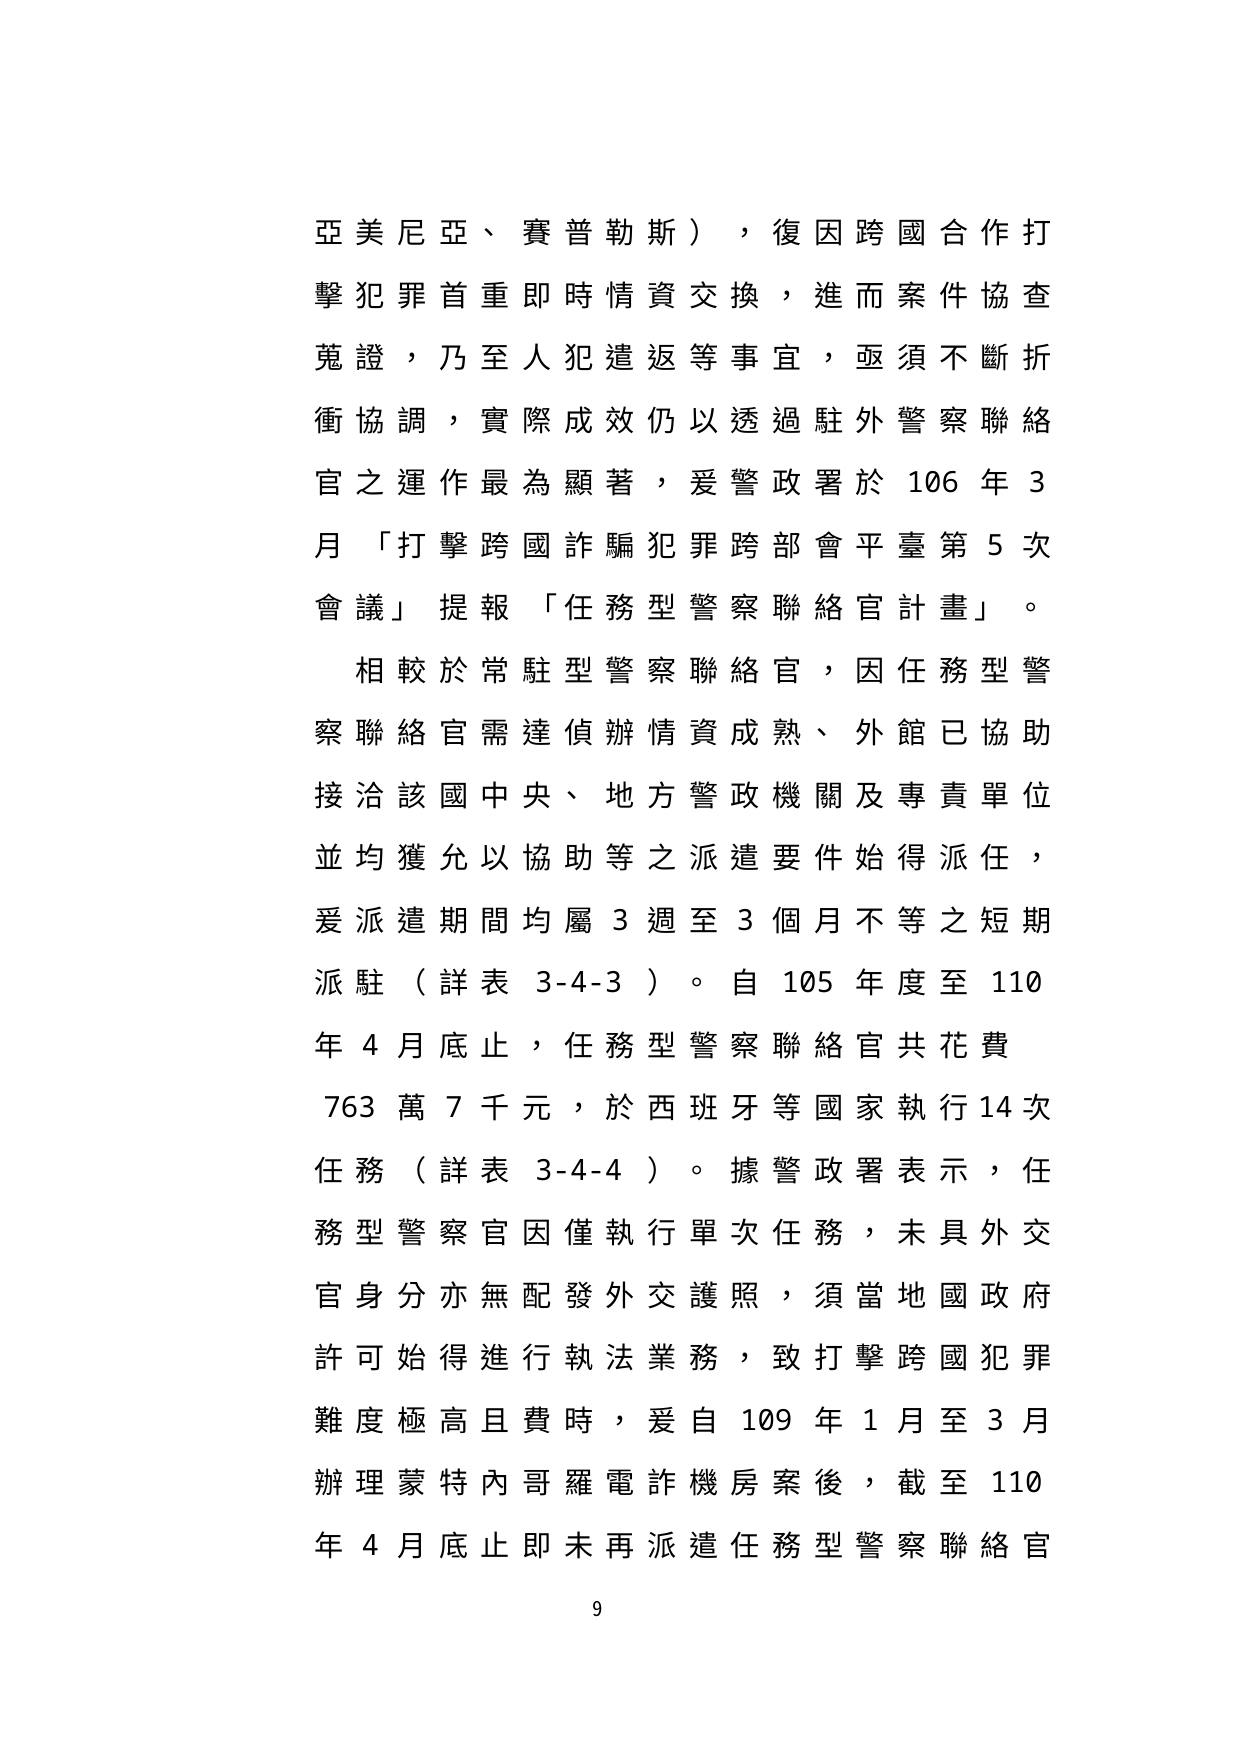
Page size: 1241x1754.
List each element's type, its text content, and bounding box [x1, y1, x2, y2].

text 基於近年我國詐欺集團成員常赴海外各國成立電信詐欺機房，對大陸地區之被害人進行詐騙，機房設置地點已遍及全球5大洲，遠超過警政署所派駐聯絡官之國家，甚至到達外交部未設立代表處之國家（如：亞美尼亞、賽普勒斯），復因跨國合作打擊犯罪首重即時情資交換，進而案件協查蒐證，乃至人犯遣返等事宜，亟須不斷折衝協調，實際成效仍以透過駐外警察聯絡官之運作最為顯著，爰警政署於106年3月「打擊跨國詐騙犯罪跨部會平臺第5次會議」提報「任務型警察聯絡官計畫」。 [271, 189, 1058, 627]
text 相較於常駐型警察聯絡官，因任務型警察聯絡官需達偵辦情資成熟、外館已協助接洽該國中央、地方警政機關及專責單位並均獲允以協助等之派遣要件始得派任，爰派遣期間均屬3週至3個月不等之短期派駐（詳表3-4-3）。自105年度至110年4月底止，任務型警察聯絡官共花費763萬7千元，於西班牙等國家執行14次任務（詳表3-4-4）。據警政署表示，任務型警察官因僅執行單次任務，未具外交官身分亦無配發外交護照，須當地國政府許可始得進行執法業務，致打擊跨國犯罪難度極高且費時，爰自109年1月至3月辦理蒙特內哥羅電詐機房案後，截至110年4月底止即未再派遣任務型警察聯絡官 [271, 627, 1058, 1564]
